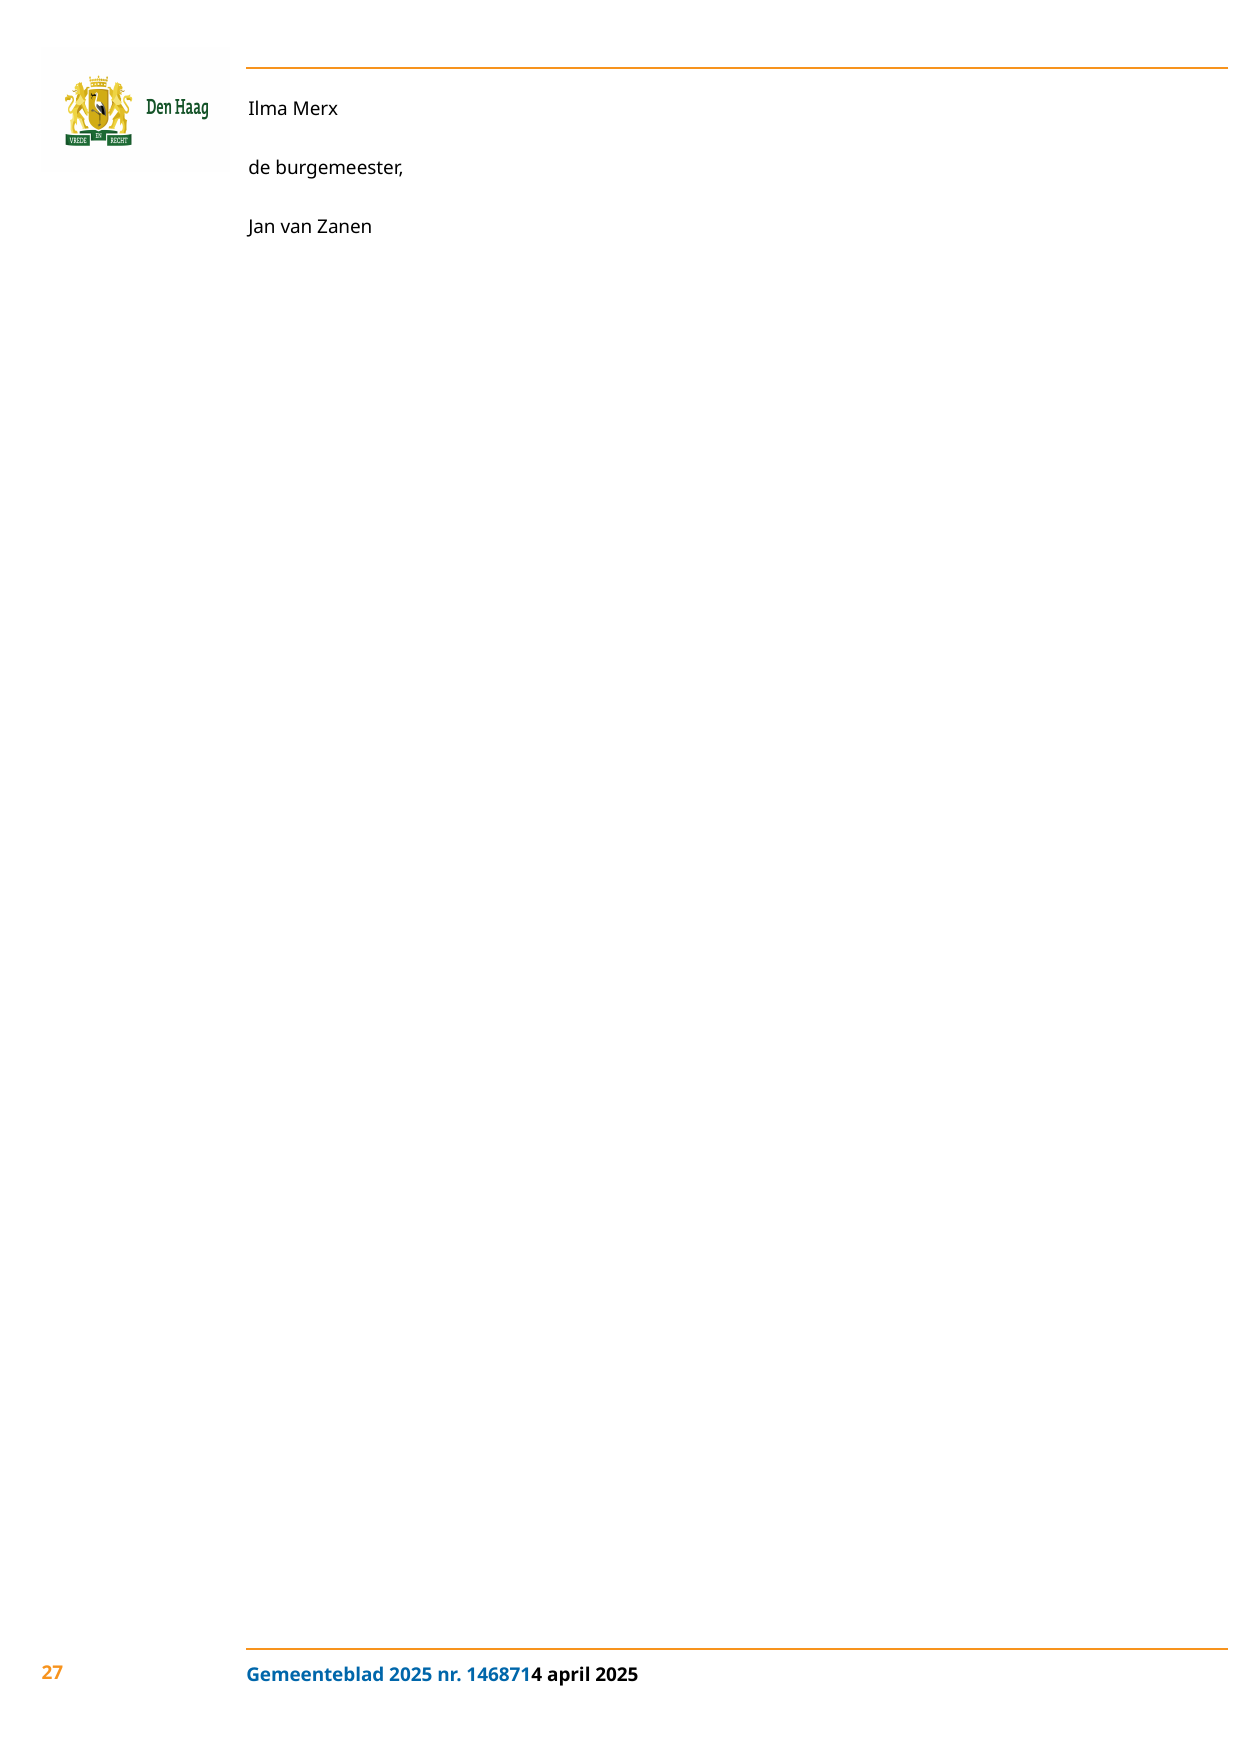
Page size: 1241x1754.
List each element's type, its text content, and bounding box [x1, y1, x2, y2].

text Jan van Zanen [248, 213, 1152, 239]
text Ilma Merx [248, 95, 1152, 121]
picture [41, 47, 231, 172]
text de burgemeester, [248, 154, 1152, 180]
